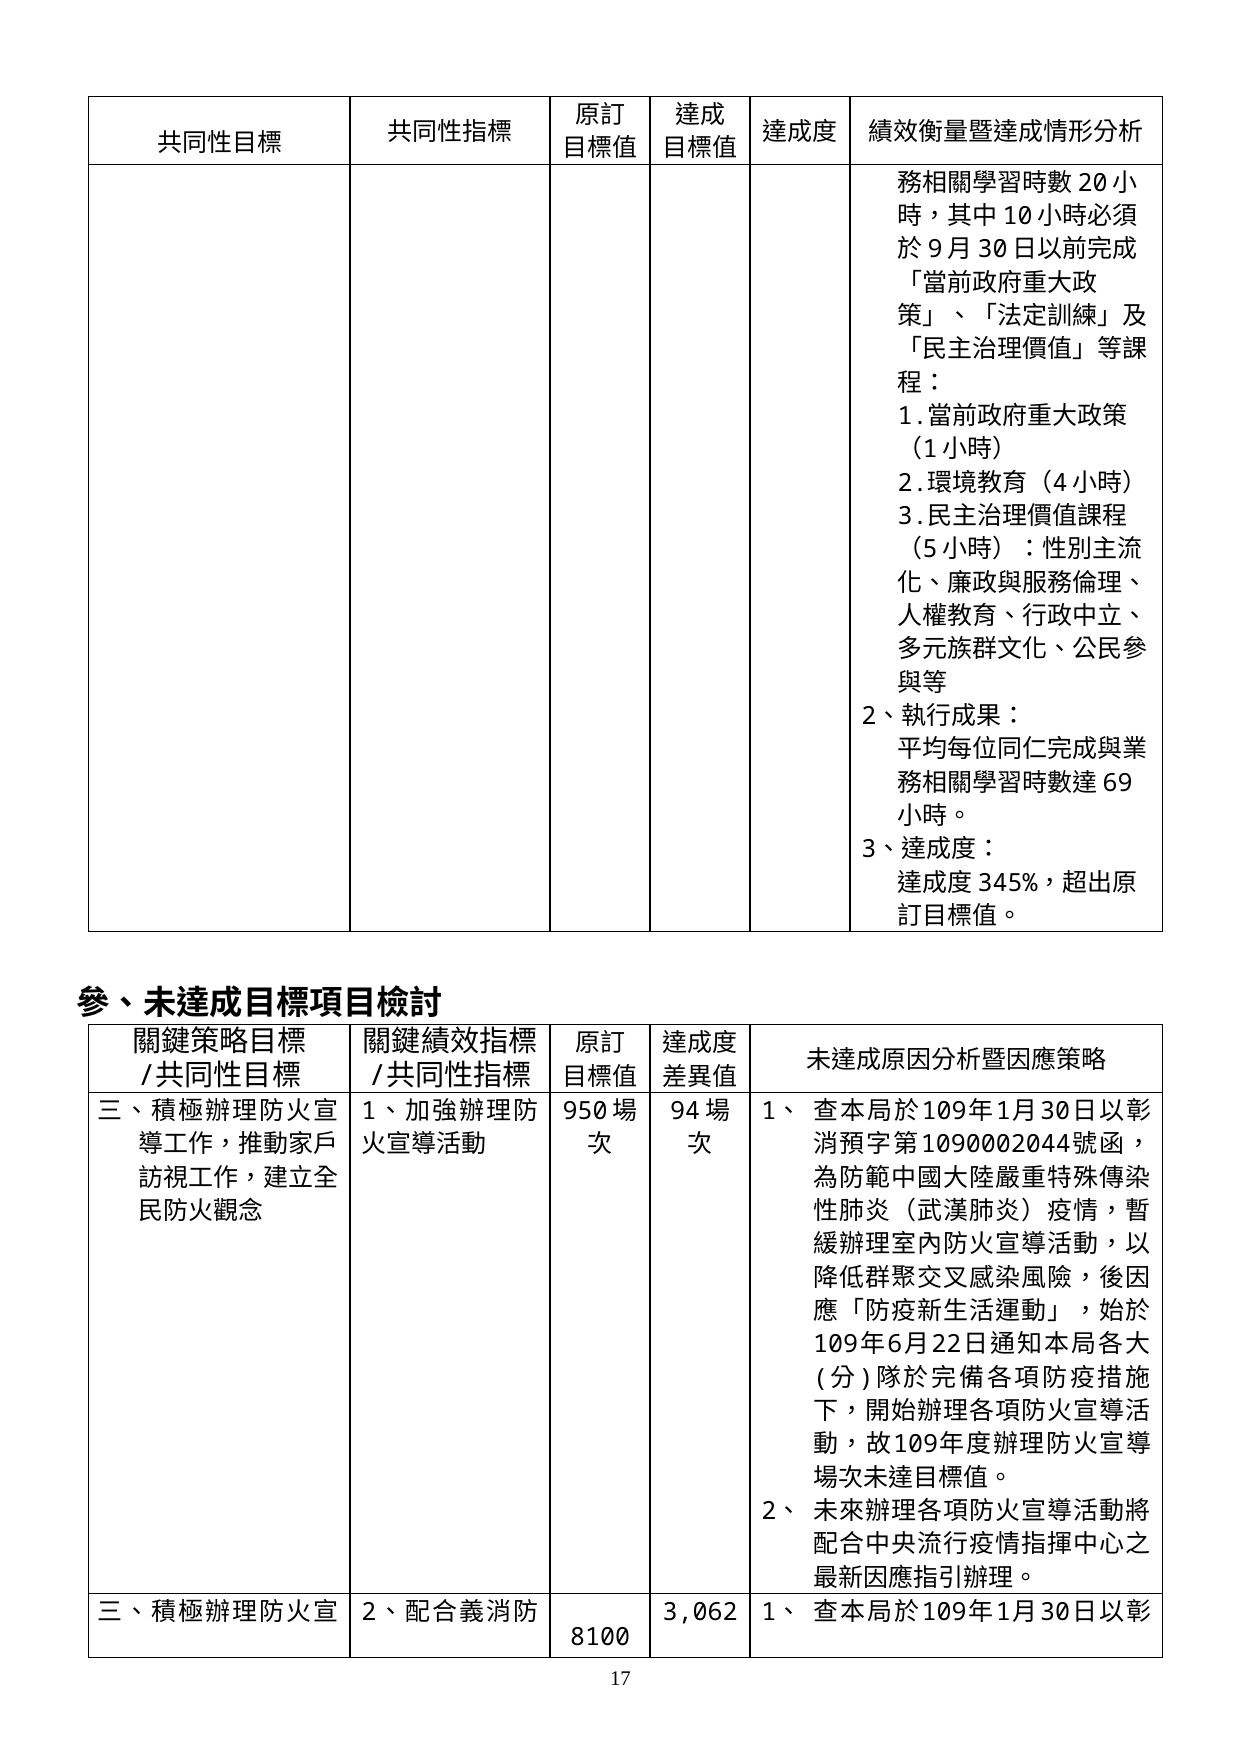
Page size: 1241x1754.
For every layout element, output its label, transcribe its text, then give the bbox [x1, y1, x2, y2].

table_header 達成度 差異值 [651, 1025, 749, 1092]
table_cell 查本局於109年1月30日以彰 [751, 1594, 1162, 1657]
table_cell [751, 165, 849, 931]
table_header 共同性目標 [89, 97, 349, 163]
table_header 達成 目標值 [651, 97, 749, 163]
table_cell 950場次 [551, 1093, 649, 1593]
table_cell [89, 165, 349, 931]
table_header 績效衡量暨達成情形分析 [851, 97, 1162, 163]
table_header 關鍵策略目標 /共同性目標 [89, 1025, 349, 1092]
table_cell 8100 [551, 1594, 649, 1657]
table_cell [651, 165, 749, 931]
table_cell 務相關學習時數20小時，其中10小時必須於9月30日以前完成「當前政府重大政策」、「法定訓練」及「民主治理價值」等課程： 1.當前政府重大政策（1小時） 2.環境教育（4小時） 3.民主治理價值課程（5小時）：性別主流化、廉政與服務倫理、人權教育、行政中立、多元族群文化、公民參與等 2、執行成果： 平均每位同仁完成與業務相關學習時數達69小時。 3、達成度： 達成度345%，超出原訂目標值。 [851, 165, 1162, 931]
table_cell 三、積極辦理防火宣 [89, 1594, 349, 1657]
table_header 達成度 [751, 97, 849, 163]
table_cell 查本局於109年1月30日以彰消預字第1090002044號函，為防範中國大陸嚴重特殊傳染性肺炎（武漢肺炎）疫情，暫緩辦理室內防火宣導活動，以降低群聚交叉感染風險，後因應「防疫新生活運動」，始於109年6月22日通知本局各大(分)隊於完備各項防疫措施下，開始辦理各項防火宣導活動，故109年度辦理防火宣導場次未達目標值。 未來辦理各項防火宣導活動將配合中央流行疫情指揮中心之最新因應指引辦理。 [751, 1093, 1162, 1593]
table_cell 94場次 [651, 1093, 749, 1593]
table_header 共同性指標 [351, 97, 549, 163]
table_header 關鍵績效指標/共同性指標 [351, 1025, 549, 1092]
table_cell 3,062 [651, 1594, 749, 1657]
table_cell [551, 165, 649, 931]
table_cell 三、積極辦理防火宣導工作，推動家戶訪視工作，建立全民防火觀念 [89, 1093, 349, 1593]
table_header 原訂 目標值 [551, 97, 649, 163]
table_header 未達成原因分析暨因應策略 [751, 1025, 1162, 1092]
table_cell 2、配合義消防 [351, 1594, 549, 1657]
table_cell [351, 165, 549, 931]
text 參、未達成目標項目檢討 [76, 978, 1152, 1024]
table_cell 1、加強辦理防火宣導活動 [351, 1093, 549, 1593]
table_header 原訂 目標值 [551, 1025, 649, 1092]
